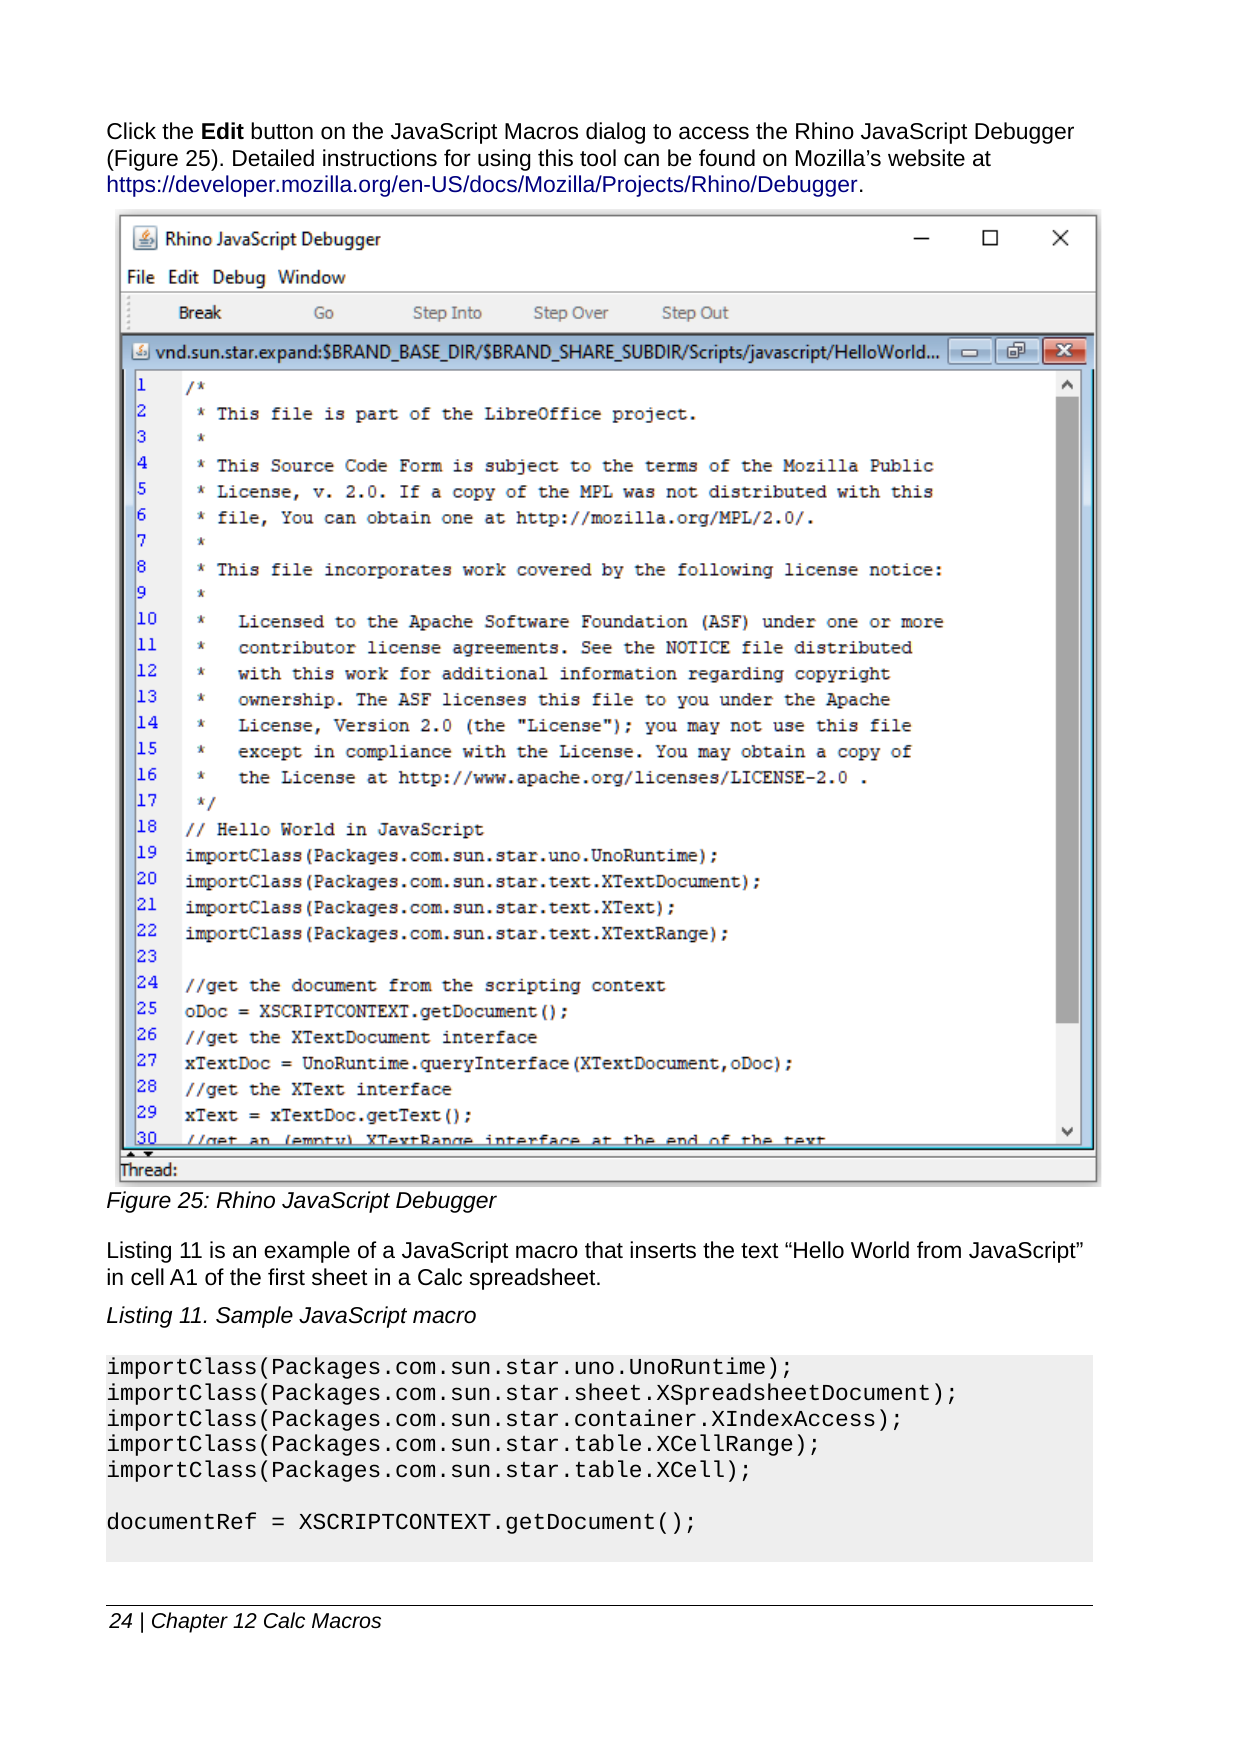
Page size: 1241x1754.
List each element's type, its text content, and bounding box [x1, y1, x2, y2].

picture [115, 209, 1102, 1187]
text Click the Edit button on the JavaScript Macros dialog to access the Rhino JavaScript Debugger (Figure 25). Detailed instructions for using this tool can be found on Mozilla’s website at https://developer.mozilla.org/en-US/docs/Mozilla/Projects/Rhino/Debugger. [106, 118, 1093, 197]
text Listing 11 is an example of a JavaScript macro that inserts the text “Hello World from JavaScript” in cell A1 of the first sheet in a Calc spreadsheet. [106, 1237, 1093, 1290]
text importClass(Packages.com.sun.star.uno.UnoRuntime); importClass(Packages.com.sun.star.sheet.XSpreadsheetDocument); importClass(Packages.com.sun.star.container.XIndexAccess); importClass(Packages.com.sun.star.table.XCellRange); importClass(Packages.com.sun.star.table.XCell); documentRef = XSCRIPTCONTEXT.getDocument(); [106, 1355, 1093, 1562]
text Figure 25: Rhino JavaScript Debugger [106, 210, 1110, 1213]
text Listing 11. Sample JavaScript macro [106, 1302, 1093, 1329]
